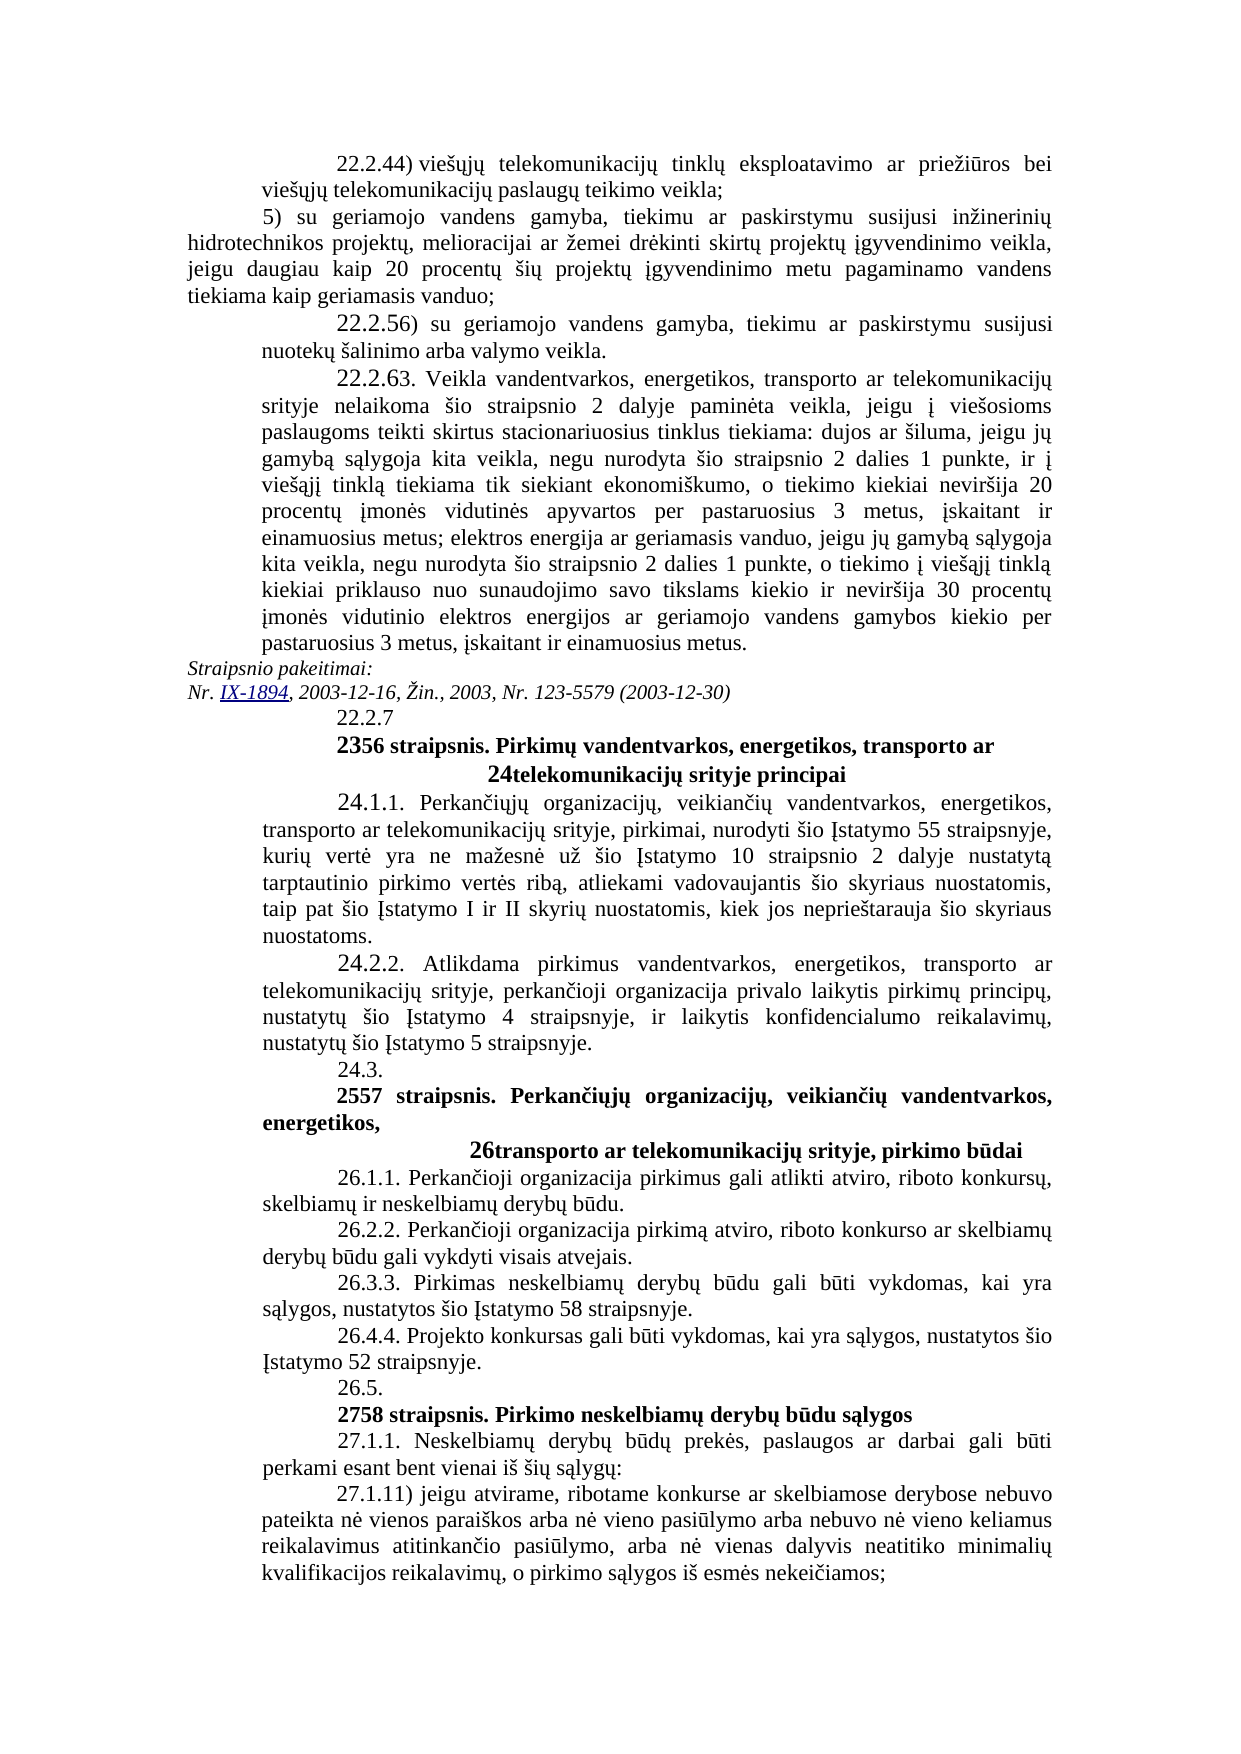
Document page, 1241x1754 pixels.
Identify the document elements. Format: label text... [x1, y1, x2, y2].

subtitle 4. Projekto konkursas gali būti vykdomas, kai yra sąlygos, nustatytos šio Įstatymo 52 straipsnyje. [187, 1322, 1053, 1374]
subtitle 1. Perkančiųjų organizacijų, veikiančių vandentvarkos, energetikos, transporto ar telekomunikacijų srityje, pirkimai, nurodyti šio Įstatymo 55 straipsnyje, kurių vertė yra ne mažesnė už šio Įstatymo 10 straipsnio 2 dalyje nustatytą tarptautinio pirkimo vertės ribą, atliekami vadovaujantis šio skyriaus nuostatomis, taip pat šio Įstatymo I ir II skyrių nuostatomis, kiek jos neprieštarauja šio skyriaus nuostatoms. [187, 787, 1053, 948]
subtitle telekomunikacijų srityje principai [337, 759, 1053, 787]
subtitle 6) su geriamojo vandens gamyba, tiekimu ar paskirstymu susijusi nuotekų šalinimo arba valymo veikla. [187, 308, 1053, 363]
subtitle 4) viešųjų telekomunikacijų tinklų eksploatavimo ar priežiūros bei viešųjų telekomunikacijų paslaugų teikimo veikla; [187, 150, 1053, 203]
subtitle 2. Perkančioji organizacija pirkimą atviro, riboto konkurso ar skelbiamų derybų būdu gali vykdyti visais atvejais. [187, 1216, 1053, 1269]
text Nr. IX-1894, 2003-12-16, Žin., 2003, Nr. 123-5579 (2003-12-30) [187, 679, 1053, 704]
text Straipsnio pakeitimai: [187, 656, 1053, 679]
subtitle 56 straipsnis. Pirkimų vandentvarkos, energetikos, transporto ar [187, 730, 1053, 759]
subtitle 3. Veikla vandentvarkos, energetikos, transporto ar telekomunikacijų srityje nelaikoma šio straipsnio 2 dalyje paminėta veikla, jeigu į viešosioms paslaugoms teikti skirtus stacionariuosius tinklus tiekiama: dujos ar šiluma, jeigu jų gamybą sąlygoja kita veikla, negu nurodyta šio straipsnio 2 dalies 1 punkte, ir į viešąjį tinklą tiekiama tik siekiant ekonomiškumo, o tiekimo kiekiai neviršija 20 procentų įmonės vidutinės apyvartos per pastaruosius 3 metus, įskaitant ir einamuosius metus; elektros energija ar geriamasis vanduo, jeigu jų gamybą sąlygoja kita veikla, negu nurodyta šio straipsnio 2 dalies 1 punkte, o tiekimo į viešąjį tinklą kiekiai priklauso nuo sunaudojimo savo tikslams kiekio ir neviršija 30 procentų įmonės vidutinio elektros energijos ar geriamojo vandens gamybos kiekio per pastaruosius 3 metus, įskaitant ir einamuosius metus. [187, 363, 1053, 656]
subtitle 57 straipsnis. Perkančiųjų organizacijų, veikiančių vandentvarkos, energetikos, [187, 1082, 1053, 1135]
subtitle 58 straipsnis. Pirkimo neskelbiamų derybų būdu sąlygos [187, 1401, 1053, 1427]
subtitle 3. Pirkimas neskelbiamų derybų būdu gali būti vykdomas, kai yra sąlygos, nustatytos šio Įstatymo 58 straipsnyje. [187, 1269, 1053, 1322]
subtitle 1. Neskelbiamų derybų būdų prekės, paslaugos ar darbai gali būti perkami esant bent vienai iš šių sąlygų: [187, 1427, 1053, 1480]
subtitle 1. Perkančioji organizacija pirkimus gali atlikti atviro, riboto konkursų, skelbiamų ir neskelbiamų derybų būdu. [187, 1164, 1053, 1216]
subtitle transporto ar telekomunikacijų srityje, pirkimo būdai [187, 1135, 1053, 1164]
subtitle 2. Atlikdama pirkimus vandentvarkos, energetikos, transporto ar telekomunikacijų srityje, perkančioji organizacija privalo laikytis pirkimų principų, nustatytų šio Įstatymo 4 straipsnyje, ir laikytis konfidencialumo reikalavimų, nustatytų šio Įstatymo 5 straipsnyje. [187, 948, 1053, 1056]
text 5) su geriamojo vandens gamyba, tiekimu ar paskirstymu susijusi inžinerinių hidrotechnikos projektų, melioracijai ar žemei drėkinti skirtų projektų įgyvendinimo veikla, jeigu daugiau kaip 20 procentų šių projektų įgyvendinimo metu pagaminamo vandens tiekiama kaip geriamasis vanduo; [187, 203, 1053, 308]
subtitle 1) jeigu atvirame, ribotame konkurse ar skelbiamose derybose nebuvo pateikta nė vienos paraiškos arba nė vieno pasiūlymo arba nebuvo nė vieno keliamus reikalavimus atitinkančio pasiūlymo, arba nė vienas dalyvis neatitiko minimalių kvalifikacijos reikalavimų, o pirkimo sąlygos iš esmės nekeičiamos; [187, 1480, 1053, 1585]
